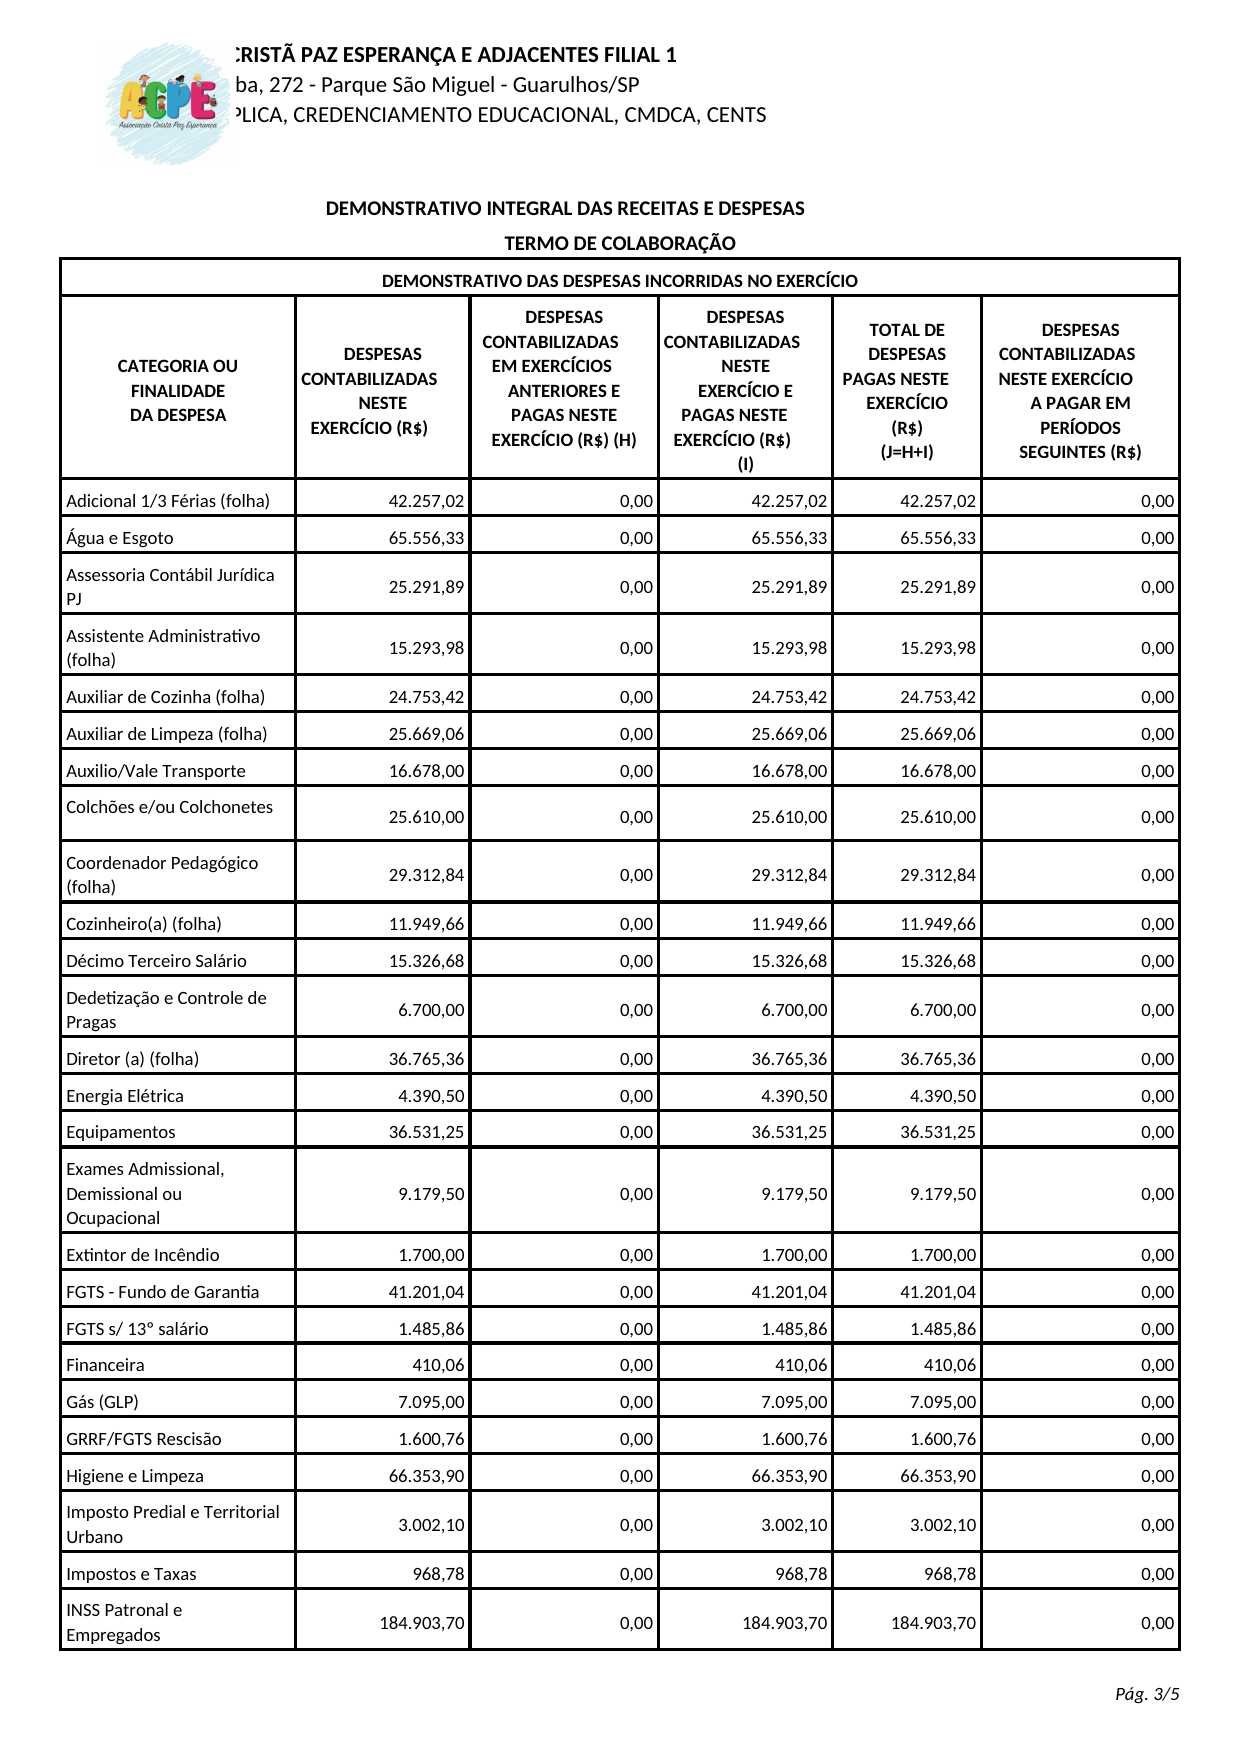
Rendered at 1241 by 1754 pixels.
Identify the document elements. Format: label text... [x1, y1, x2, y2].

table_cell 0,00 [983, 1149, 1178, 1231]
table_cell 36.531,25 [660, 1112, 831, 1145]
table_cell 15.293,98 [297, 615, 468, 673]
table_cell 7.095,00 [834, 1381, 980, 1415]
table_cell 41.201,04 [660, 1271, 831, 1305]
table_cell 7.095,00 [660, 1381, 831, 1415]
table_cell Décimo Terceiro Salário [62, 940, 294, 974]
table_cell FGTS - Fundo de Garantia [62, 1271, 294, 1305]
table_cell 9.179,50 [834, 1149, 980, 1231]
table_cell 41.201,04 [297, 1271, 468, 1305]
table_cell 0,00 [983, 1271, 1178, 1305]
table_cell 6.700,00 [834, 977, 980, 1035]
table_cell 0,00 [983, 1381, 1178, 1415]
table_cell 0,00 [472, 480, 657, 514]
table_cell Impostos e Taxas [62, 1553, 294, 1587]
table_cell 42.257,02 [660, 480, 831, 514]
table_cell 24.753,42 [297, 676, 468, 710]
table_cell 15.326,68 [297, 940, 468, 974]
table_cell 410,06 [834, 1345, 980, 1378]
table_cell 968,78 [660, 1553, 831, 1587]
table_cell 0,00 [472, 750, 657, 784]
table_cell 0,00 [983, 1418, 1178, 1452]
table_cell 7.095,00 [297, 1381, 468, 1415]
table_cell 0,00 [472, 615, 657, 673]
table_cell 15.293,98 [660, 615, 831, 673]
table_cell 0,00 [472, 517, 657, 551]
table_cell 1.600,76 [660, 1418, 831, 1452]
table_cell 16.678,00 [297, 750, 468, 784]
table_cell 0,00 [983, 1455, 1178, 1488]
table_cell 9.179,50 [297, 1149, 468, 1231]
table_cell 1.485,86 [834, 1308, 980, 1341]
table_cell 6.700,00 [660, 977, 831, 1035]
table_cell DESPESAS CONTABILIZADAS NESTE EXERCÍCIO E PAGAS NESTE EXERCÍCIO (R$) (I) [660, 297, 831, 477]
table_cell 1.700,00 [660, 1234, 831, 1268]
table_cell 0,00 [983, 1553, 1178, 1587]
table_cell 0,00 [983, 1492, 1178, 1550]
table_cell 0,00 [472, 1234, 657, 1268]
table_cell 0,00 [472, 1345, 657, 1378]
table_cell 0,00 [472, 1075, 657, 1109]
table_cell Higiene e Limpeza [62, 1455, 294, 1488]
table_cell 0,00 [472, 1381, 657, 1415]
table_cell GRRF/FGTS Rescisão [62, 1418, 294, 1452]
table_cell 36.765,36 [297, 1038, 468, 1072]
table_cell 0,00 [472, 1553, 657, 1587]
table_cell 0,00 [472, 1590, 657, 1648]
table_cell 0,00 [472, 676, 657, 710]
table_cell INSS Patronal e Empregados [62, 1590, 294, 1648]
table_cell 11.949,66 [834, 904, 980, 937]
table_cell 11.949,66 [660, 904, 831, 937]
table_cell 15.326,68 [660, 940, 831, 974]
table_cell Imposto Predial e Territorial Urbano [62, 1492, 294, 1550]
table_cell 16.678,00 [834, 750, 980, 784]
table_cell 29.312,84 [834, 842, 980, 900]
table_cell 0,00 [983, 615, 1178, 673]
table_cell Colchões e/ou Colchonetes [62, 787, 294, 839]
table_cell 0,00 [472, 1149, 657, 1231]
table_cell 0,00 [983, 1038, 1178, 1072]
table_cell 25.291,89 [660, 554, 831, 612]
table_cell 0,00 [983, 554, 1178, 612]
table_cell 25.610,00 [660, 787, 831, 839]
text TERMO DE COLABORAÇÃO [64, 230, 1176, 255]
table_cell 36.531,25 [834, 1112, 980, 1145]
table_cell 0,00 [983, 1345, 1178, 1378]
table_cell FGTS s/ 13º salário [62, 1308, 294, 1341]
table_cell 65.556,33 [834, 517, 980, 551]
table_cell 65.556,33 [297, 517, 468, 551]
table_cell 66.353,90 [297, 1455, 468, 1488]
table_cell 0,00 [472, 1492, 657, 1550]
table_cell 968,78 [297, 1553, 468, 1587]
table_cell Coordenador Pedagógico (folha) [62, 842, 294, 900]
table_cell 0,00 [983, 1112, 1178, 1145]
table_cell 968,78 [834, 1553, 980, 1587]
table_cell 25.669,06 [834, 713, 980, 747]
table_cell 24.753,42 [660, 676, 831, 710]
table_cell 0,00 [983, 750, 1178, 784]
table_cell 66.353,90 [660, 1455, 831, 1488]
table_cell DESPESAS CONTABILIZADAS EM EXERCÍCIOS ANTERIORES E PAGAS NESTE EXERCÍCIO (R$) (H) [472, 297, 657, 477]
table_cell 15.293,98 [834, 615, 980, 673]
table_cell 1.600,76 [834, 1418, 980, 1452]
table_cell 16.678,00 [660, 750, 831, 784]
table_cell 29.312,84 [660, 842, 831, 900]
table_cell 0,00 [983, 480, 1178, 514]
table_cell 0,00 [983, 977, 1178, 1035]
table_cell Energia Elétrica [62, 1075, 294, 1109]
table_cell 3.002,10 [297, 1492, 468, 1550]
table_cell 0,00 [472, 554, 657, 612]
table_cell 41.201,04 [834, 1271, 980, 1305]
table_cell 0,00 [472, 1418, 657, 1452]
table_cell Auxiliar de Limpeza (folha) [62, 713, 294, 747]
table_cell 25.291,89 [834, 554, 980, 612]
table_cell 184.903,70 [834, 1590, 980, 1648]
table_cell 0,00 [983, 1308, 1178, 1341]
table_cell 65.556,33 [660, 517, 831, 551]
table_cell 0,00 [472, 787, 657, 839]
table_cell 0,00 [472, 842, 657, 900]
table_cell CATEGORIA OU FINALIDADE DA DESPESA [62, 297, 294, 477]
table_cell Auxilio/Vale Transporte [62, 750, 294, 784]
table_header DEMONSTRATIVO DAS DESPESAS INCORRIDAS NO EXERCÍCIO [62, 260, 1178, 294]
table_cell 0,00 [983, 842, 1178, 900]
table_cell TOTAL DE DESPESAS PAGAS NESTE EXERCÍCIO (R$) (J=H+I) [834, 297, 980, 477]
table_cell 0,00 [983, 517, 1178, 551]
table_cell 3.002,10 [660, 1492, 831, 1550]
table_cell 410,06 [297, 1345, 468, 1378]
table_cell Extintor de Incêndio [62, 1234, 294, 1268]
table_cell 9.179,50 [660, 1149, 831, 1231]
table_cell 1.700,00 [834, 1234, 980, 1268]
table_cell 0,00 [983, 713, 1178, 747]
table_cell 66.353,90 [834, 1455, 980, 1488]
table_cell Água e Esgoto [62, 517, 294, 551]
table_cell 0,00 [472, 1271, 657, 1305]
table_cell 29.312,84 [297, 842, 468, 900]
table_cell 0,00 [983, 787, 1178, 839]
table_cell 25.669,06 [297, 713, 468, 747]
table_cell Financeira [62, 1345, 294, 1378]
table_cell Assistente Administrativo (folha) [62, 615, 294, 673]
table_cell 36.765,36 [660, 1038, 831, 1072]
table_cell 25.669,06 [660, 713, 831, 747]
table_cell 1.485,86 [297, 1308, 468, 1341]
table_cell 0,00 [983, 1075, 1178, 1109]
table_cell Exames Admissional, Demissional ou Ocupacional [62, 1149, 294, 1231]
table_cell 6.700,00 [297, 977, 468, 1035]
table_cell 0,00 [472, 1308, 657, 1341]
table_cell 0,00 [472, 1455, 657, 1488]
table_cell Auxiliar de Cozinha (folha) [62, 676, 294, 710]
table_cell 42.257,02 [297, 480, 468, 514]
table_cell Equipamentos [62, 1112, 294, 1145]
table_cell Gás (GLP) [62, 1381, 294, 1415]
table_cell 184.903,70 [297, 1590, 468, 1648]
table_cell 0,00 [472, 904, 657, 937]
table_cell Assessoria Contábil Jurídica PJ [62, 554, 294, 612]
table_cell 0,00 [472, 713, 657, 747]
table_cell 25.610,00 [834, 787, 980, 839]
table_cell 0,00 [472, 1038, 657, 1072]
table_cell 0,00 [983, 676, 1178, 710]
table_cell DESPESAS CONTABILIZADAS NESTE EXERCÍCIO (R$) [297, 297, 468, 477]
table_cell DESPESAS CONTABILIZADAS NESTE EXERCÍCIO A PAGAR EM PERÍODOS SEGUINTES (R$) [983, 297, 1178, 477]
table_cell 36.765,36 [834, 1038, 980, 1072]
table_cell 0,00 [472, 1112, 657, 1145]
table_cell 184.903,70 [660, 1590, 831, 1648]
table_cell Cozinheiro(a) (folha) [62, 904, 294, 937]
table_cell 410,06 [660, 1345, 831, 1378]
table_cell 24.753,42 [834, 676, 980, 710]
table_cell 15.326,68 [834, 940, 980, 974]
table_cell 0,00 [983, 940, 1178, 974]
table_cell 0,00 [472, 977, 657, 1035]
text DEMONSTRATIVO INTEGRAL DAS RECEITAS E DESPESAS [326, 196, 1181, 221]
table_cell Dedetização e Controle de Pragas [62, 977, 294, 1035]
table_cell Diretor (a) (folha) [62, 1038, 294, 1072]
table_cell 1.485,86 [660, 1308, 831, 1341]
table_cell 42.257,02 [834, 480, 980, 514]
table_cell 1.700,00 [297, 1234, 468, 1268]
table_cell 25.291,89 [297, 554, 468, 612]
table_cell 3.002,10 [834, 1492, 980, 1550]
table_cell 11.949,66 [297, 904, 468, 937]
table_cell 4.390,50 [660, 1075, 831, 1109]
table_cell 0,00 [472, 940, 657, 974]
table_cell 36.531,25 [297, 1112, 468, 1145]
table_cell Adicional 1/3 Férias (folha) [62, 480, 294, 514]
table_cell 25.610,00 [297, 787, 468, 839]
table_cell 1.600,76 [297, 1418, 468, 1452]
table_cell 4.390,50 [297, 1075, 468, 1109]
table_cell 0,00 [983, 1590, 1178, 1648]
table_cell 0,00 [983, 904, 1178, 937]
table_cell 4.390,50 [834, 1075, 980, 1109]
table_cell 0,00 [983, 1234, 1178, 1268]
